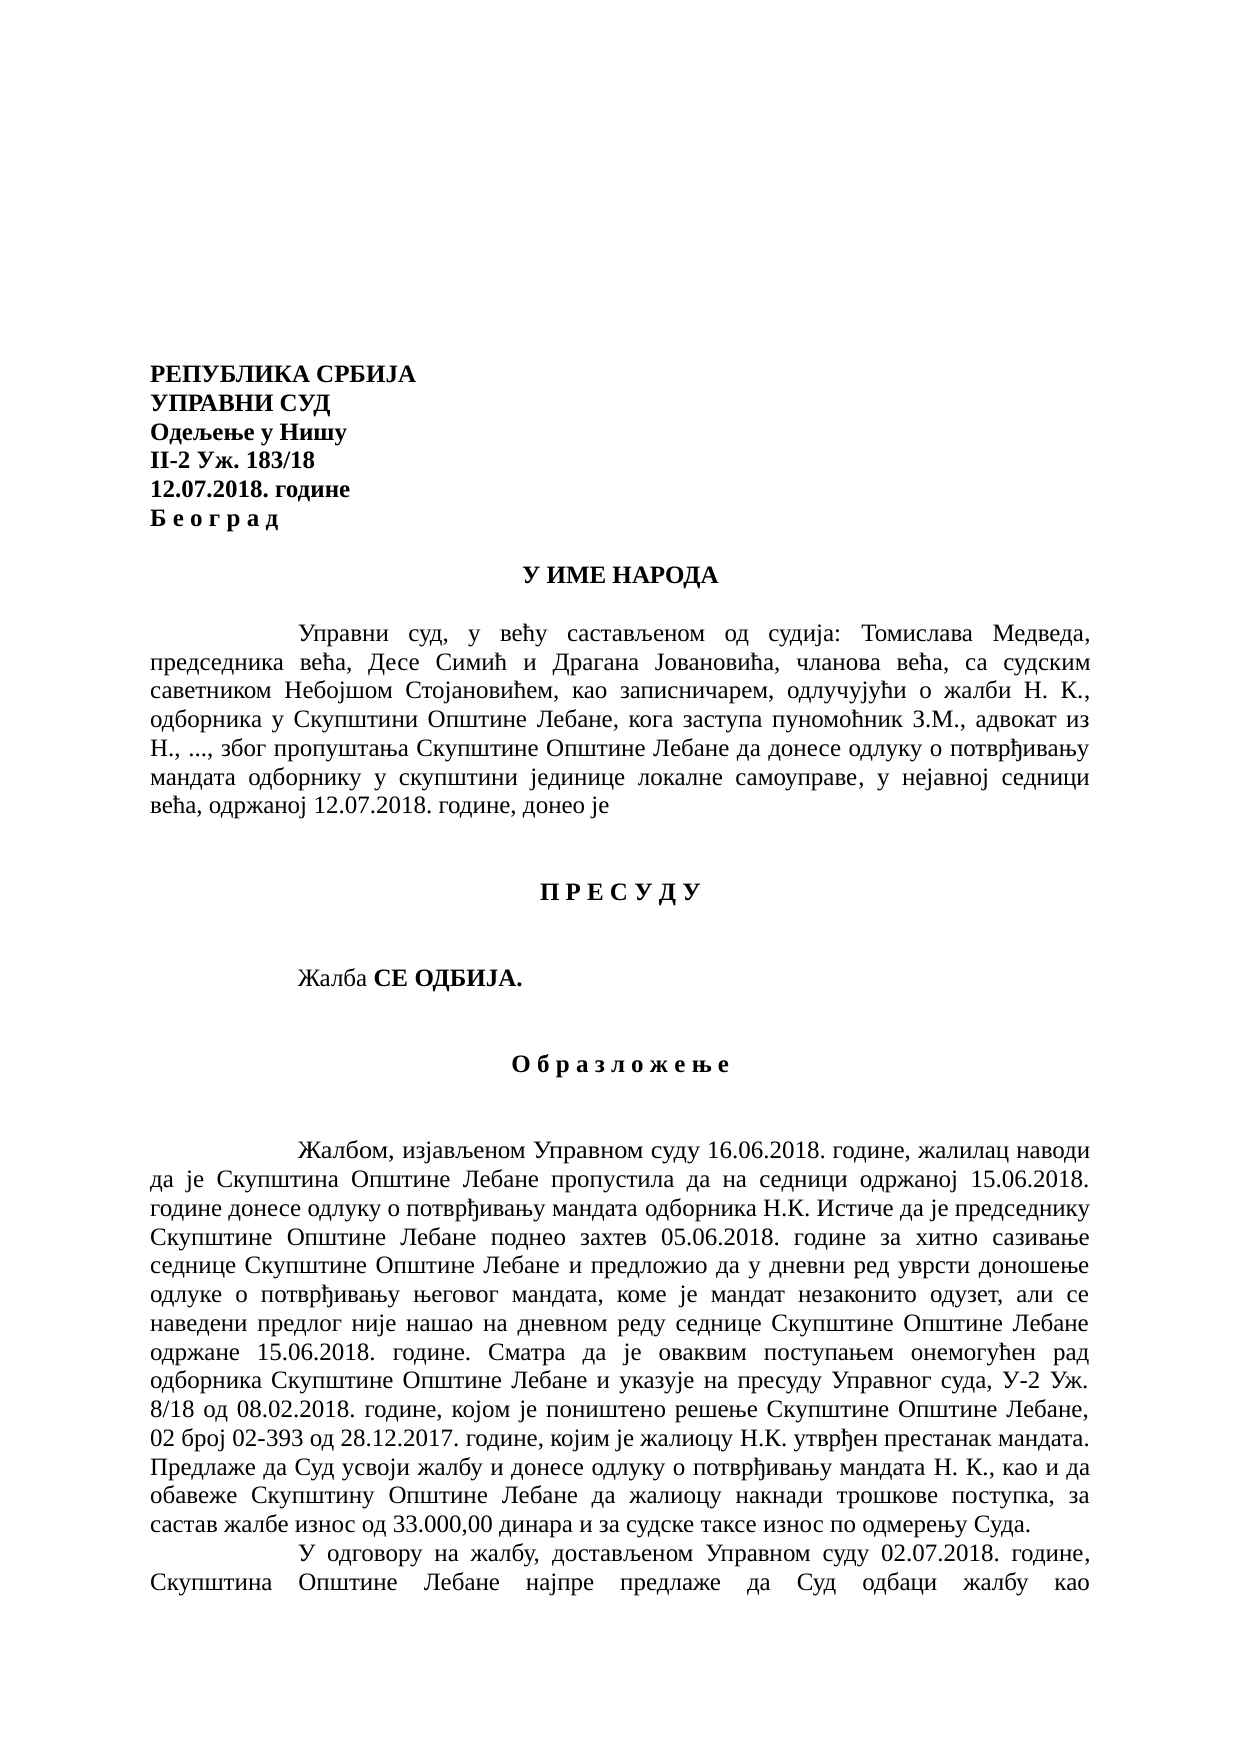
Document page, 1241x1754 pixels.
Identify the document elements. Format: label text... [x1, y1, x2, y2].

text Б е о г р а д [150, 503, 1090, 532]
text УПРАВНИ СУД [150, 388, 1090, 417]
text II-2 Уж. 183/18 [150, 445, 1090, 474]
text У ИМЕ НАРОДА [150, 560, 1090, 589]
text О б р а з л о ж е њ е [150, 1049, 1090, 1078]
text Одељење у Нишу [150, 417, 1090, 445]
text РЕПУБЛИКА СРБИЈА [150, 148, 1090, 388]
text Жалбом, изјављеном Управном суду 16.06.2018. године, жалилац наводи да је Скупштина Општине Лебане пропустила да на седници одржаној 15.06.2018. године донесе одлуку о потврђивању мандата одборника Н.К. Истиче да је председнику Скупштине Општине Лебане поднео захтев 05.06.2018. године за хитно сазивање седнице Скупштине Општине Лебане и предложио да у дневни ред уврсти доношење одлуке о потврђивању његовог мандата, коме је мандат незаконито одузет, али се наведени предлог није нашао на дневном реду седнице Скупштине Општине Лебане одржане 15.06.2018. године. Сматра да је оваквим поступањем онемогућен рад одборника Скупштине Општине Лебане и указује на пресуду Управног суда, У-2 Уж. 8/18 од 08.02.2018. године, којoм је поништено решење Скупштине Општине Лебане, 02 број 02-393 од 28.12.2017. године, којим је жалиоцу Н.К. утврђен престанак мандата. Предлаже да Суд усвоји жалбу и донесе одлуку о потврђивању мандата Н. К., као и да обавеже Скупштину Општине Лебане да жалиоцу накнади трошкове поступка, за састав жалбе износ од 33.000,00 динара и за судске таксе износ по одмерењу Суда. [150, 1135, 1090, 1538]
text П Р Е С У Д У [150, 877, 1090, 905]
text Жалба СЕ ОДБИЈА. [150, 963, 1090, 992]
text Управни суд, у већу састављеном од судија: Томислава Медведа, председника већа, Десе Симић и Драгана Јовановића, чланова већа, са судским саветником Небојшом Стојановићем, као записничарем, одлучујући о жалби Н. К., одборника у Скупштини Општине Лебане, кога заступа пуномоћник З.М., адвокат из Н., ..., због пропуштања Скупштине Општине Лебане да донесе одлуку о потврђивању мандата одборнику у скупштини јединице локалне самоуправе, у нејавној седници већа, одржаној 12.07.2018. године, донео је [150, 618, 1090, 819]
text 12.07.2018. године [150, 474, 1090, 503]
text У одговору на жалбу, достављеном Управном суду 02.07.2018. године, Скупштина Општине Лебане најпре предлаже да Суд одбаци жалбу као [150, 1538, 1090, 1595]
